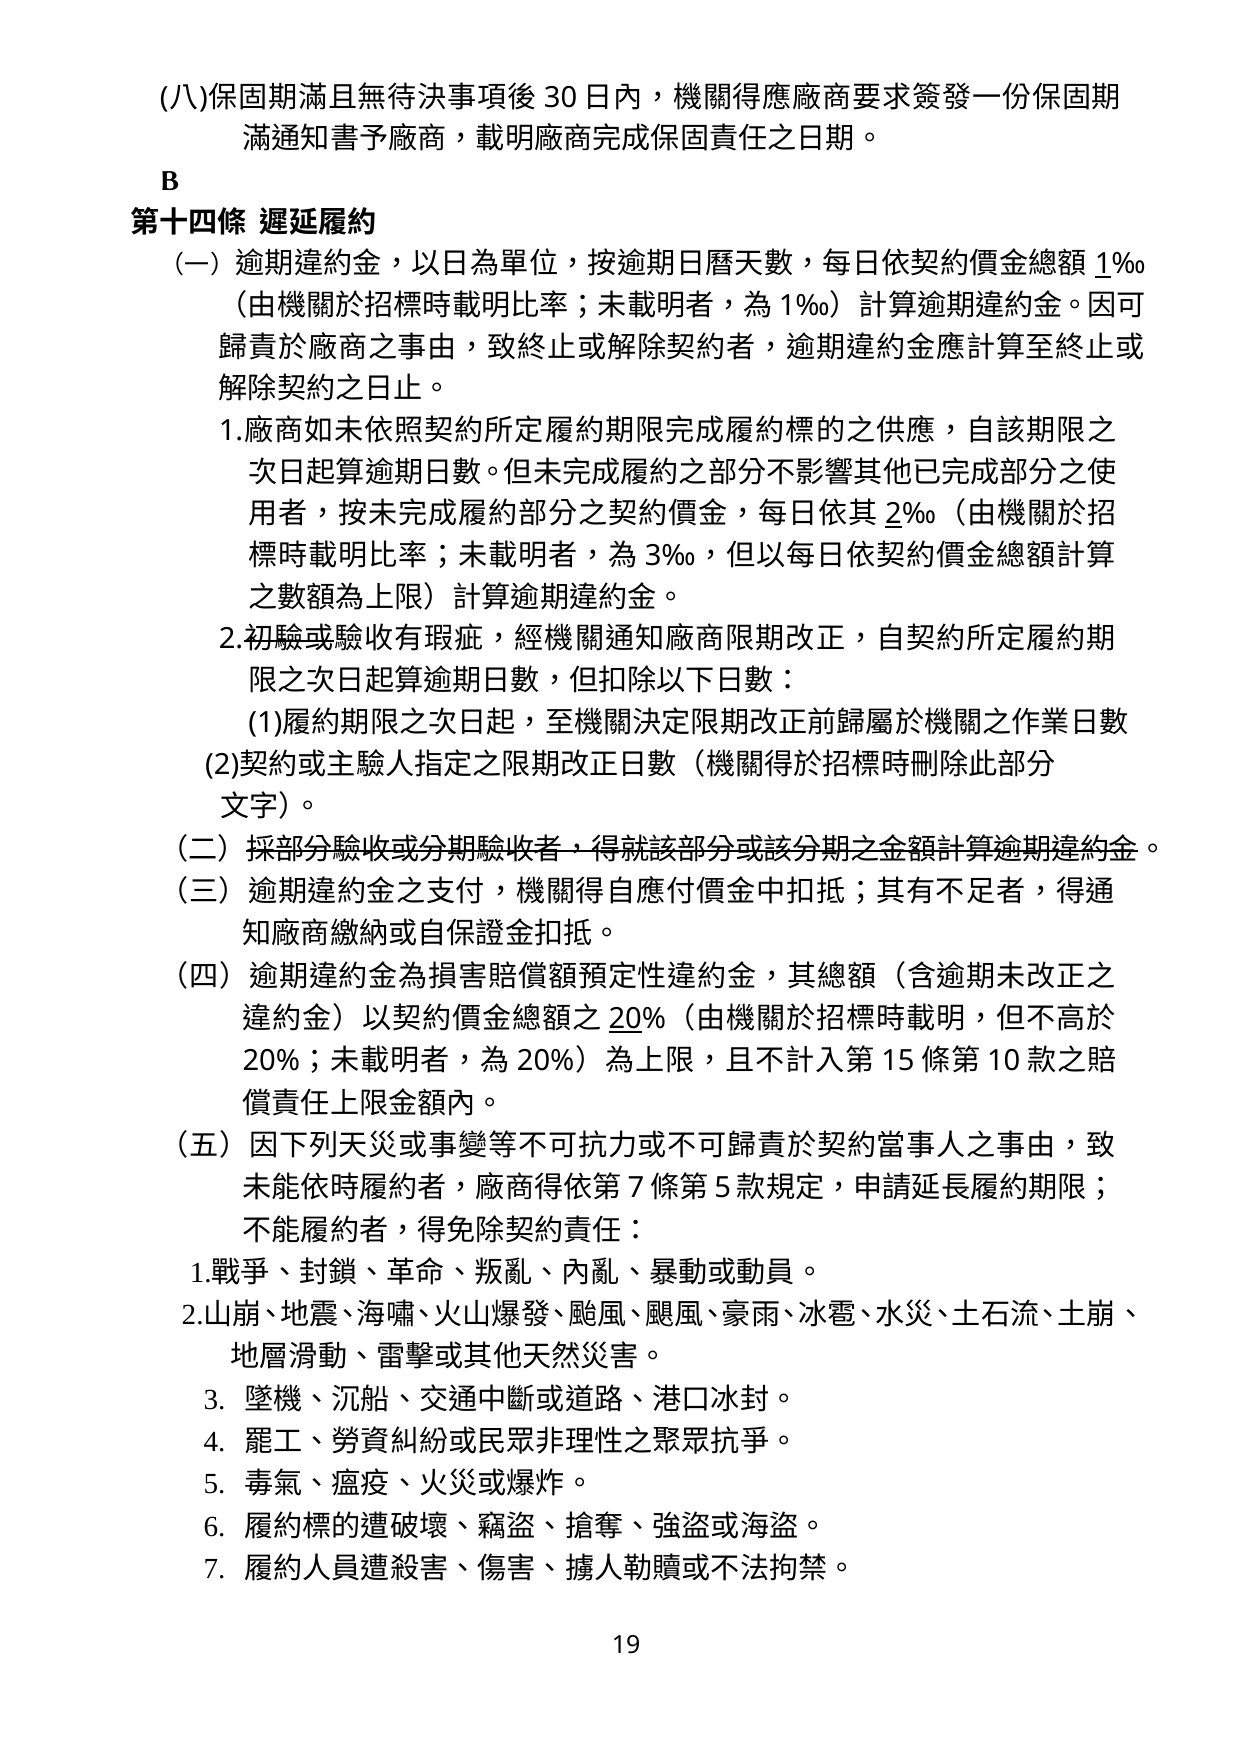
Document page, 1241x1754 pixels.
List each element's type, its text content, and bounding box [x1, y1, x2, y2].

text 文字）。 [159, 783, 1116, 825]
list 毒氣、瘟疫、火災或爆炸。 [203, 1460, 1122, 1502]
text 第十四條 遲延履約 [130, 199, 1122, 241]
text  [159, 157, 1122, 199]
text （五）因下列天災或事變等不可抗力或不可歸責於契約當事人之事由，致未能依時履約者，廠商得依第7條第5款規定，申請延長履約期限；不能履約者，得免除契約責任： [159, 1121, 1116, 1248]
text (1)履約期限之次日起，至機關決定限期改正前歸屬於機關之作業日數。 [248, 699, 1122, 741]
text （二）採部分驗收或分期驗收者，得就該部分或該分期之金額計算逾期違約金。 [159, 825, 1149, 867]
text 1.廠商如未依照契約所定履約期限完成履約標的之供應，自該期限之次日起算逾期日數。但未完成履約之部分不影響其他已完成部分之使用者，按未完成履約部分之契約價金，每日依其2‰（由機關於招標時載明比率；未載明者，為3‰，但以每日依契約價金總額計算之數額為上限）計算逾期違約金。 [218, 407, 1116, 616]
list 履約標的遭破壞、竊盜、搶奪、強盜或海盜。 [203, 1502, 1122, 1544]
text (2)契約或主驗人指定之限期改正日數（機關得於招標時刪除此部分 [159, 741, 1116, 783]
text 2.初驗或驗收有瑕疵，經機關通知廠商限期改正，自契約所定履約期限之次日起算逾期日數，但扣除以下日數： [218, 616, 1116, 699]
list 墜機、沉船、交通中斷或道路、港口冰封。 [203, 1375, 1122, 1418]
text （三）逾期違約金之支付，機關得自應付價金中扣抵；其有不足者，得通知廠商繳納或自保證金扣抵。 [159, 867, 1116, 952]
text （一）逾期違約金，以日為單位，按逾期日曆天數，每日依契約價金總額1‰（由機關於招標時載明比率；未載明者，為1‰）計算逾期違約金。因可歸責於廠商之事由，致終止或解除契約者，逾期違約金應計算至終止或解除契約之日止。 [159, 241, 1146, 407]
list 履約人員遭殺害、傷害、擄人勒贖或不法拘禁。 [203, 1544, 1122, 1587]
text （四）逾期違約金為損害賠償額預定性違約金，其總額（含逾期未改正之違約金）以契約價金總額之20%（由機關於招標時載明，但不高於20%；未載明者，為20%）為上限，且不計入第15條第10款之賠償責任上限金額內。 [159, 952, 1116, 1121]
text 2.山崩、地震、海嘯、火山爆發、颱風、颶風、豪雨、冰雹、水災、土石流、土崩、地層滑動、雷擊或其他天然災害。 [159, 1291, 1116, 1375]
text  1.戰爭、封鎖、革命、叛亂、內亂、暴動或動員。 [159, 1248, 1116, 1291]
text (八)保固期滿且無待決事項後30日內，機關得應廠商要求簽發一份保固期滿通知書予廠商，載明廠商完成保固責任之日期。 [159, 74, 1122, 157]
list 罷工、勞資糾紛或民眾非理性之聚眾抗爭。 [203, 1418, 1122, 1460]
